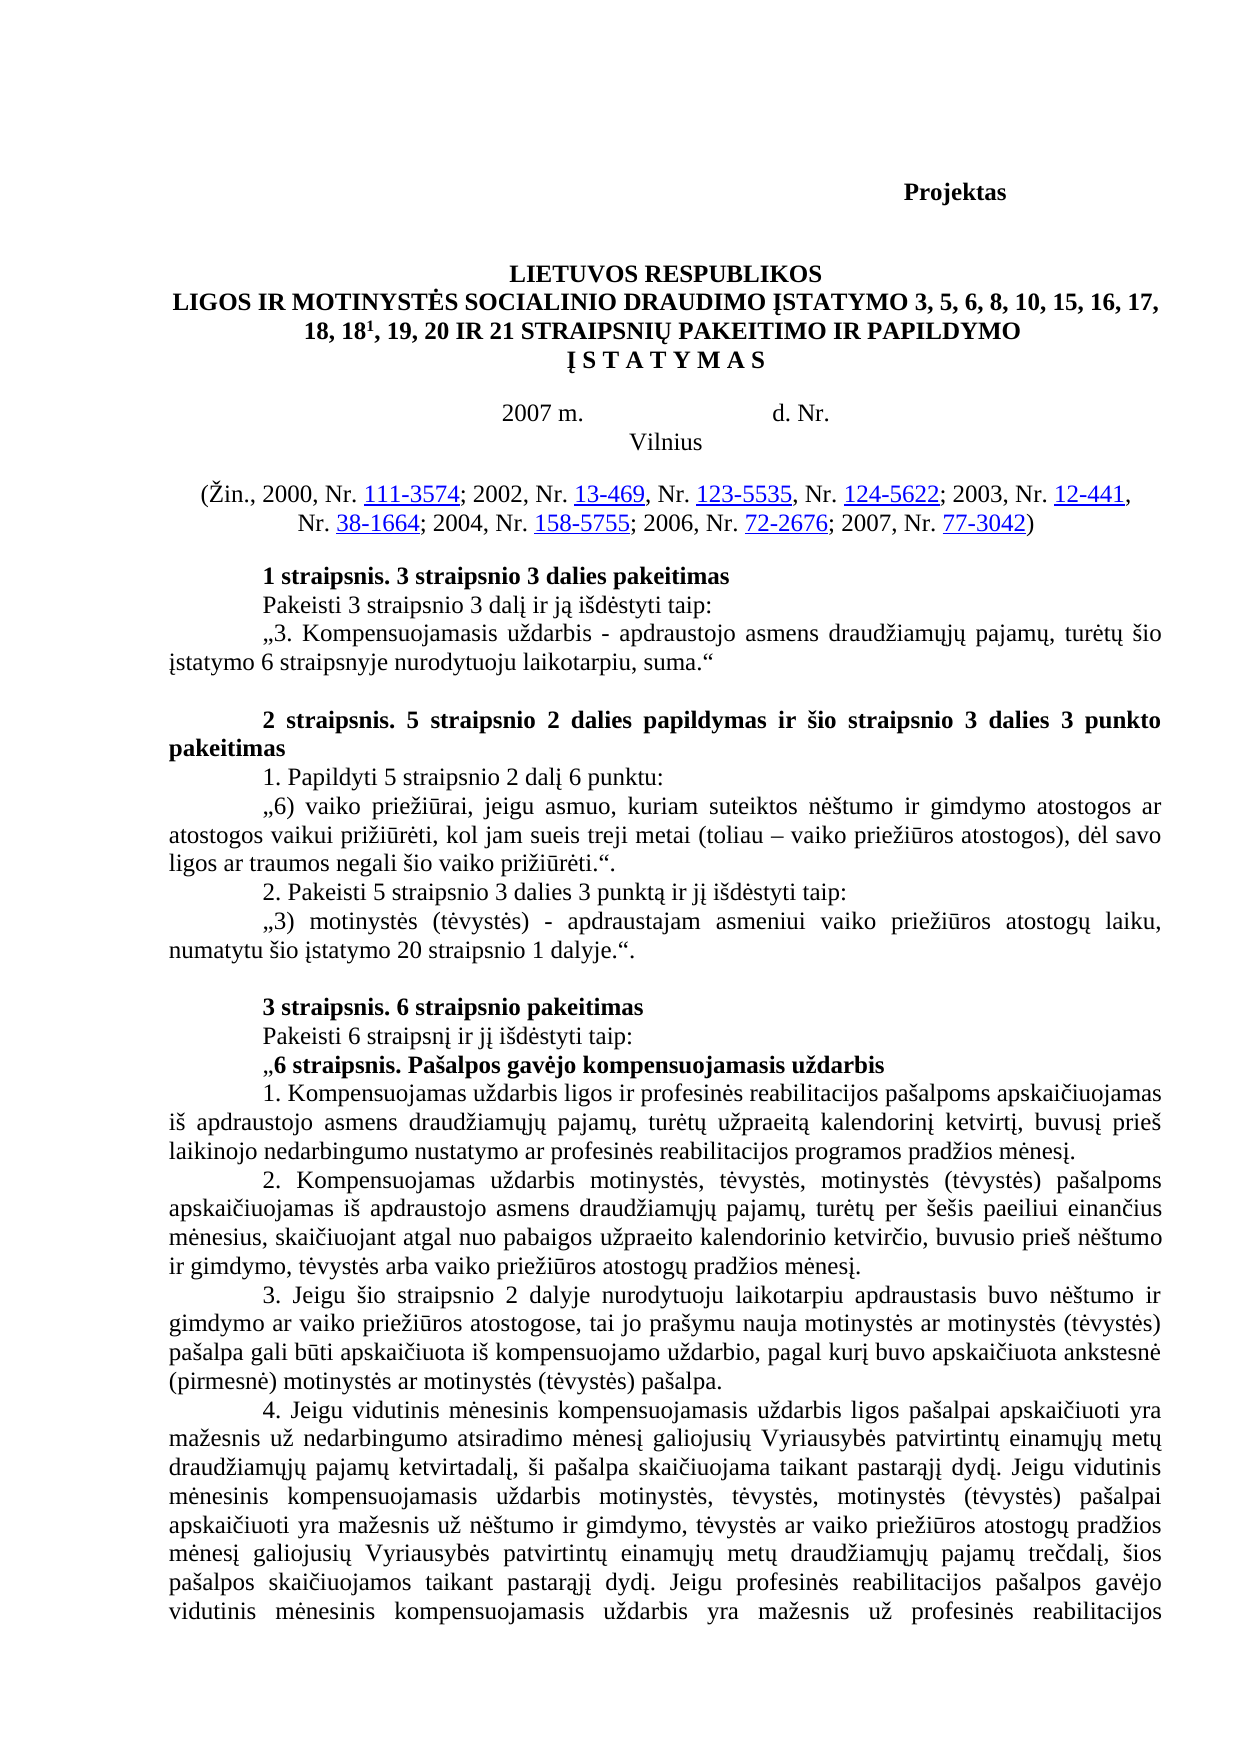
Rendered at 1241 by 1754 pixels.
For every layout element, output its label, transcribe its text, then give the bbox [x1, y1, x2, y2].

text 2 straipsnis. 5 straipsnio 2 dalies papildymas ir šio straipsnio 3 dalies 3 punkto pakeitimas [169, 705, 1162, 762]
text (Žin., 2000, Nr. 111-3574; 2002, Nr. 13-469, Nr. 123-5535, Nr. 124-5622; 2003, Nr. 12-441, Nr. 38-1664; 2004, Nr. 158-5755; 2006, Nr. 72-2676; 2007, Nr. 77-3042) [169, 479, 1162, 537]
text „3. Kompensuojamasis uždarbis - apdraustojo asmens draudžiamųjų pajamų, turėtų šio įstatymo 6 straipsnyje nurodytuoju laikotarpiu, suma.“ [169, 618, 1162, 676]
text Pakeisti 3 straipsnio 3 dalį ir ją išdėstyti taip: [169, 590, 1162, 618]
text 2. Kompensuojamas uždarbis motinystės, tėvystės, motinystės (tėvystės) pašalpoms apskaičiuojamas iš apdraustojo asmens draudžiamųjų pajamų, turėtų per šešis paeiliui einančius mėnesius, skaičiuojant atgal nuo pabaigos užpraeito kalendorinio ketvirčio, buvusio prieš nėštumo ir gimdymo, tėvystės arba vaiko priežiūros atostogų pradžios mėnesį. [169, 1165, 1162, 1280]
text 4. Jeigu vidutinis mėnesinis kompensuojamasis uždarbis ligos pašalpai apskaičiuoti yra mažesnis už nedarbingumo atsiradimo mėnesį galiojusių Vyriausybės patvirtintų einamųjų metų draudžiamųjų pajamų ketvirtadalį, ši pašalpa skaičiuojama taikant pastarąjį dydį. Jeigu vidutinis mėnesinis kompensuojamasis uždarbis motinystės, tėvystės, motinystės (tėvystės) pašalpai apskaičiuoti yra mažesnis už nėštumo ir gimdymo, tėvystės ar vaiko priežiūros atostogų pradžios mėnesį galiojusių Vyriausybės patvirtintų einamųjų metų draudžiamųjų pajamų trečdalį, šios pašalpos skaičiuojamos taikant pastarąjį dydį. Jeigu profesinės reabilitacijos pašalpos gavėjo vidutinis mėnesinis kompensuojamasis uždarbis yra mažesnis už profesinės reabilitacijos [169, 1395, 1162, 1625]
table_header [169, 177, 892, 235]
text 2. Pakeisti 5 straipsnio 3 dalies 3 punktą ir jį išdėstyti taip: [169, 877, 1162, 906]
text 2007 m. d. Nr. [169, 398, 1162, 427]
text „6 straipsnis. Pašalpos gavėjo kompensuojamasis uždarbis [169, 1050, 1162, 1078]
text 3. Jeigu šio straipsnio 2 dalyje nurodytuoju laikotarpiu apdraustasis buvo nėštumo ir gimdymo ar vaiko priežiūros atostogose, tai jo prašymu nauja motinystės ar motinystės (tėvystės) pašalpa gali būti apskaičiuota iš kompensuojamo uždarbio, pagal kurį buvo apskaičiuota ankstesnė (pirmesnė) motinystės ar motinystės (tėvystės) pašalpa. [169, 1280, 1162, 1395]
text 3 straipsnis. 6 straipsnio pakeitimas [169, 992, 1162, 1021]
text „3) motinystės (tėvystės) - apdraustajam asmeniui vaiko priežiūros atostogų laiku, numatytu šio įstatymo 20 straipsnio 1 dalyje.“. [169, 906, 1162, 963]
text „6) vaiko priežiūrai, jeigu asmuo, kuriam suteiktos nėštumo ir gimdymo atostogos ar atostogos vaikui prižiūrėti, kol jam sueis treji metai (toliau – vaiko priežiūros atostogos), dėl savo ligos ar traumos negali šio vaiko prižiūrėti.“. [169, 791, 1162, 877]
text Vilnius [169, 427, 1162, 455]
text 1. Papildyti 5 straipsnio 2 dalį 6 punktu: [169, 762, 1162, 791]
table_header Projektas [893, 177, 1177, 235]
text 1. Kompensuojamas uždarbis ligos ir profesinės reabilitacijos pašalpoms apskaičiuojamas iš apdraustojo asmens draudžiamųjų pajamų, turėtų užpraeitą kalendorinį ketvirtį, buvusį prieš laikinojo nedarbingumo nustatymo ar profesinės reabilitacijos programos pradžios mėnesį. [169, 1078, 1162, 1165]
text 1 straipsnis. 3 straipsnio 3 dalies pakeitimas [169, 561, 1162, 590]
text Į S T A T Y M A S [169, 345, 1162, 374]
text LIETUVOS RESPUBLIKOS [169, 259, 1162, 287]
text Pakeisti 6 straipsnį ir jį išdėstyti taip: [169, 1021, 1162, 1050]
text LIGOS IR MOTINYSTĖS SOCIALINIO DRAUDIMO ĮSTATYMO 3, 5, 6, 8, 10, 15, 16, 17, 18, 181, 19, 20 IR 21 STRAIPSNIŲ PAKEITIMO IR PAPILDYMO [169, 287, 1162, 345]
